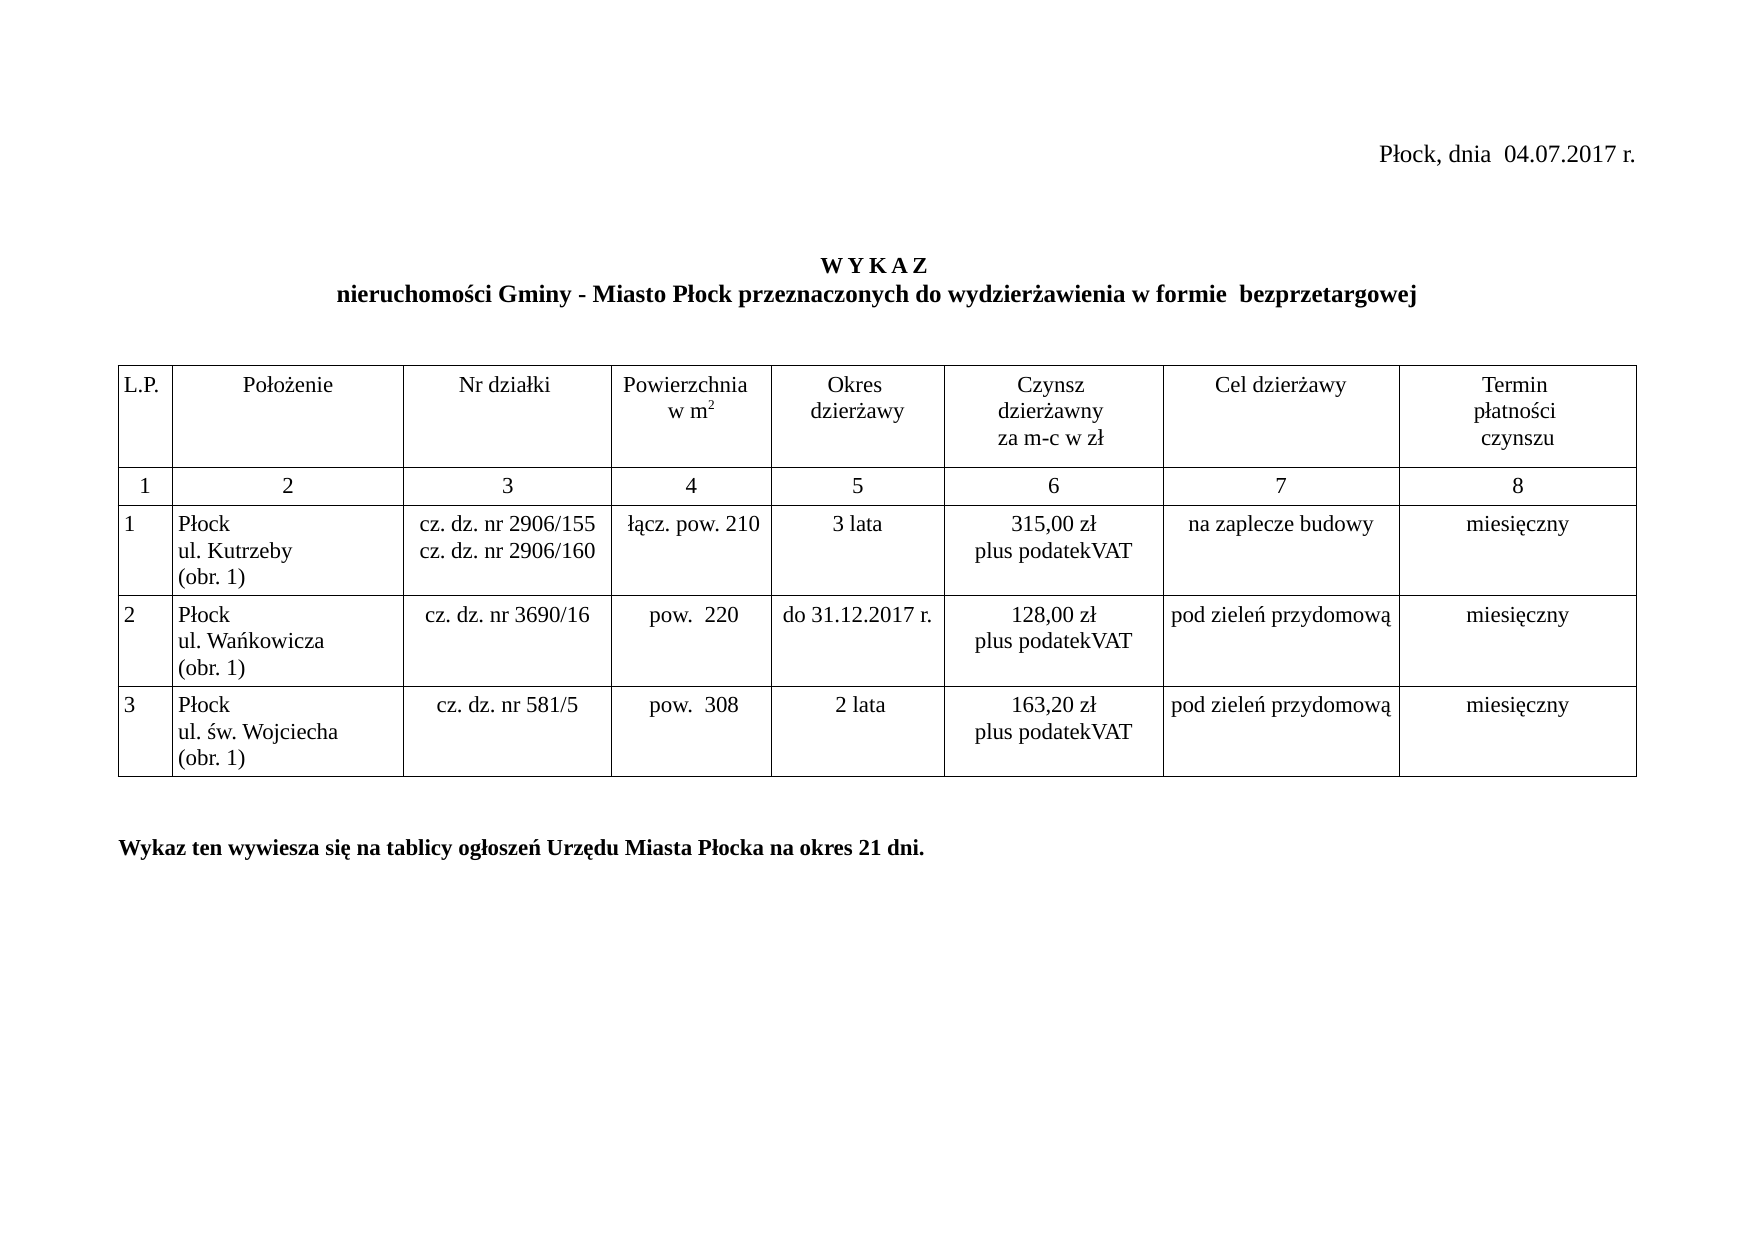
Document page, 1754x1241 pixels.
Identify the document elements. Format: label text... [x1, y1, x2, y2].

table_cell do 31.12.2017 r. [772, 596, 944, 686]
table_cell 8 [1400, 468, 1636, 504]
text Płock, dnia 04.07.2017 r. [118, 139, 1636, 167]
table_cell cz. dz. nr 3690/16 [404, 596, 611, 686]
table_cell cz. dz. nr 581/5 [404, 687, 611, 776]
table_cell Płock ul. św. Wojciecha (obr. 1) [173, 687, 403, 776]
table_header Nr działki [404, 366, 611, 467]
table_cell 2 [119, 596, 172, 686]
table_cell miesięczny [1400, 506, 1636, 595]
table_cell 1 [119, 468, 172, 504]
table_cell 2 [173, 468, 403, 504]
table_header Położenie [173, 366, 403, 467]
table_cell łącz. pow. 210 [612, 506, 771, 595]
table_cell pow. 220 [612, 596, 771, 686]
text Wykaz ten wywiesza się na tablicy ogłoszeń Urzędu Miasta Płocka na okres 21 dni. [118, 834, 1636, 860]
table_cell 7 [1164, 468, 1399, 504]
table_cell 3 [119, 687, 172, 776]
table_header Cel dzierżawy [1164, 366, 1399, 467]
table_cell miesięczny [1400, 687, 1636, 776]
text W Y K A Z [118, 250, 1636, 279]
text nieruchomości Gminy - Miasto Płock przeznaczonych do wydzierżawienia w formie bezprzetargowej [118, 279, 1636, 307]
table_header L.P. [119, 366, 172, 467]
table_cell 4 [612, 468, 771, 504]
table_cell 315,00 zł plus podatekVAT [945, 506, 1163, 595]
table_cell 3 [404, 468, 611, 504]
table_cell 128,00 zł plus podatekVAT [945, 596, 1163, 686]
table_header Czynsz dzierżawny za m-c w zł [945, 366, 1163, 467]
table_header Powierzchnia w m2 [612, 366, 771, 467]
table_cell 163,20 zł plus podatekVAT [945, 687, 1163, 776]
table_cell Płock ul. Kutrzeby (obr. 1) [173, 506, 403, 595]
table_cell pow. 308 [612, 687, 771, 776]
table_cell 6 [945, 468, 1163, 504]
table_cell na zaplecze budowy [1164, 506, 1399, 595]
table_cell cz. dz. nr 2906/155 cz. dz. nr 2906/160 [404, 506, 611, 595]
table_cell 2 lata [772, 687, 944, 776]
table_header Okres dzierżawy [772, 366, 944, 467]
table_header Termin płatności czynszu [1400, 366, 1636, 467]
table_cell pod zieleń przydomową [1164, 596, 1399, 686]
table_cell 5 [772, 468, 944, 504]
table_cell Płock ul. Wańkowicza (obr. 1) [173, 596, 403, 686]
table_cell miesięczny [1400, 596, 1636, 686]
table_cell 3 lata [772, 506, 944, 595]
table_cell 1 [119, 506, 172, 595]
table_cell pod zieleń przydomową [1164, 687, 1399, 776]
